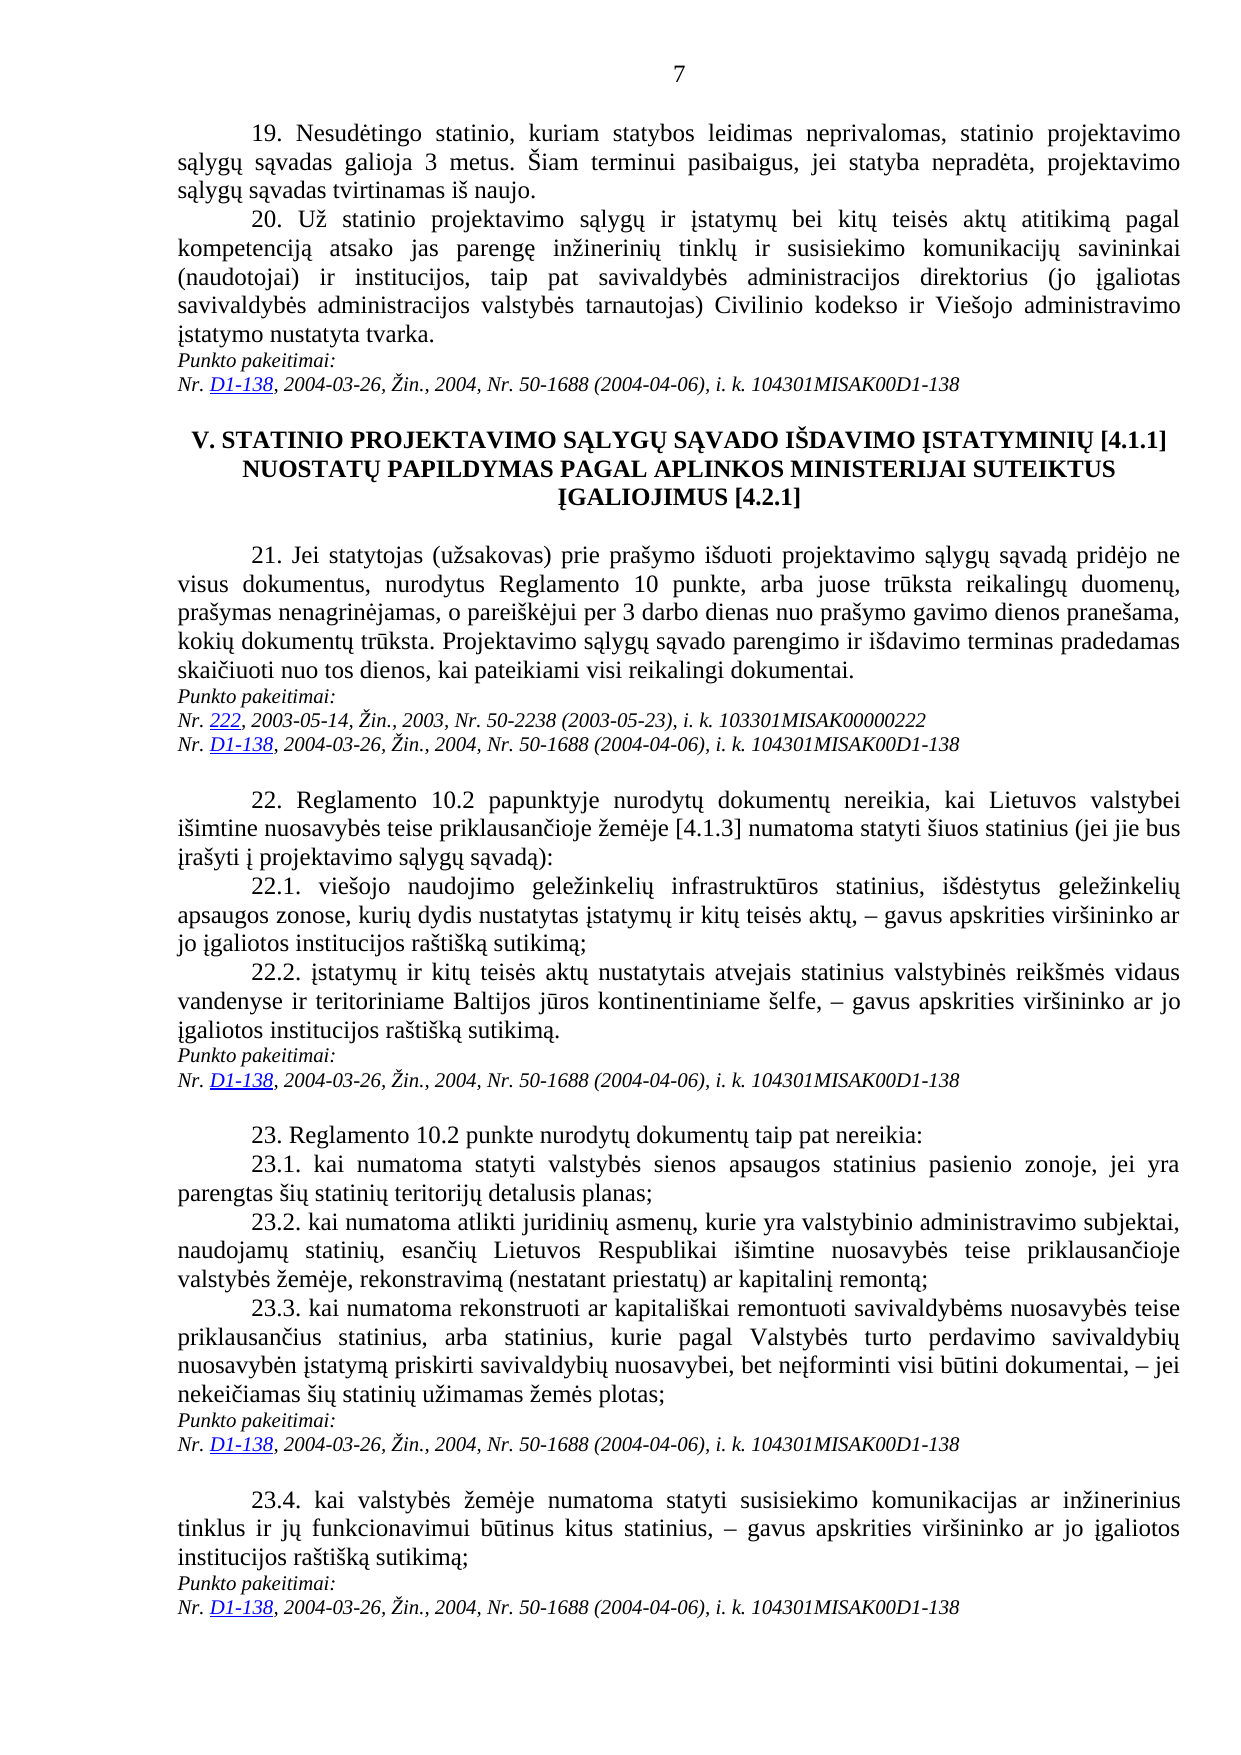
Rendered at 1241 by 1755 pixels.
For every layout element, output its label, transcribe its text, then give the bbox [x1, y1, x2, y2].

text 23.3. kai numatoma rekonstruoti ar kapitališkai remontuoti savivaldybėms nuosavybės teise priklausančius statinius, arba statinius, kurie pagal Valstybės turto perdavimo savivaldybių nuosavybėn įstatymą priskirti savivaldybių nuosavybei, bet neįforminti visi būtini dokumentai, – jei nekeičiamas šių statinių užimamas žemės plotas; [177, 1293, 1181, 1408]
text 22.1. viešojo naudojimo geležinkelių infrastruktūros statinius, išdėstytus geležinkelių apsaugos zonose, kurių dydis nustatytas įstatymų ir kitų teisės aktų, – gavus apskrities viršininko ar jo įgaliotos institucijos raštišką sutikimą; [177, 871, 1181, 957]
text Nr. D1-138, 2004-03-26, Žin., 2004, Nr. 50-1688 (2004-04-06), i. k. 104301MISAK00D1-138 [177, 372, 1181, 396]
text Punkto pakeitimai: [177, 1408, 1181, 1432]
text 23. Reglamento 10.2 punkte nurodytų dokumentų taip pat nereikia: [177, 1120, 1181, 1149]
text Nr. D1-138, 2004-03-26, Žin., 2004, Nr. 50-1688 (2004-04-06), i. k. 104301MISAK00D1-138 [177, 1067, 1181, 1092]
text Punkto pakeitimai: [177, 348, 1181, 372]
text Nr. 222, 2003-05-14, Žin., 2003, Nr. 50-2238 (2003-05-23), i. k. 103301MISAK00000222 [177, 708, 1181, 732]
text 19. Nesudėtingo statinio, kuriam statybos leidimas neprivalomas, statinio projektavimo sąlygų sąvadas galioja 3 metus. Šiam terminui pasibaigus, jei statyba nepradėta, projektavimo sąlygų sąvadas tvirtinamas iš naujo. [177, 118, 1181, 204]
text Punkto pakeitimai: [177, 1571, 1181, 1595]
text Nr. D1-138, 2004-03-26, Žin., 2004, Nr. 50-1688 (2004-04-06), i. k. 104301MISAK00D1-138 [177, 1432, 1181, 1456]
text Nr. D1-138, 2004-03-26, Žin., 2004, Nr. 50-1688 (2004-04-06), i. k. 104301MISAK00D1-138 [177, 732, 1181, 756]
text 23.4. kai valstybės žemėje numatoma statyti susisiekimo komunikacijas ar inžinerinius tinklus ir jų funkcionavimui būtinus kitus statinius, – gavus apskrities viršininko ar jo įgaliotos institucijos raštišką sutikimą; [177, 1485, 1181, 1571]
text 21. Jei statytojas (užsakovas) prie prašymo išduoti projektavimo sąlygų sąvadą pridėjo ne visus dokumentus, nurodytus Reglamento 10 punkte, arba juose trūksta reikalingų duomenų, prašymas nenagrinėjamas, o pareiškėjui per 3 darbo dienas nuo prašymo gavimo dienos pranešama, kokių dokumentų trūksta. Projektavimo sąlygų sąvado parengimo ir išdavimo terminas pradedamas skaičiuoti nuo tos dienos, kai pateikiami visi reikalingi dokumentai. [177, 540, 1181, 684]
text Punkto pakeitimai: [177, 1043, 1181, 1067]
text V. STATINIO PROJEKTAVIMO SĄLYGŲ SĄVADO IŠDAVIMO ĮSTATYMINIŲ [4.1.1] NUOSTATŲ PAPILDYMAS PAGAL APLINKOS MINISTERIJAI SUTEIKTUS ĮGALIOJIMUS [4.2.1] [177, 425, 1181, 511]
text Punkto pakeitimai: [177, 684, 1181, 708]
text 23.1. kai numatoma statyti valstybės sienos apsaugos statinius pasienio zonoje, jei yra parengtas šių statinių teritorijų detalusis planas; [177, 1149, 1181, 1207]
text 20. Už statinio projektavimo sąlygų ir įstatymų bei kitų teisės aktų atitikimą pagal kompetenciją atsako jas parengę inžinerinių tinklų ir susisiekimo komunikacijų savininkai (naudotojai) ir institucijos, taip pat savivaldybės administracijos direktorius (jo įgaliotas savivaldybės administracijos valstybės tarnautojas) Civilinio kodekso ir Viešojo administravimo įstatymo nustatyta tvarka. [177, 204, 1181, 348]
text 22. Reglamento 10.2 papunktyje nurodytų dokumentų nereikia, kai Lietuvos valstybei išimtine nuosavybės teise priklausančioje žemėje [4.1.3] numatoma statyti šiuos statinius (jei jie bus įrašyti į projektavimo sąlygų sąvadą): [177, 785, 1181, 871]
text 23.2. kai numatoma atlikti juridinių asmenų, kurie yra valstybinio administravimo subjektai, naudojamų statinių, esančių Lietuvos Respublikai išimtine nuosavybės teise priklausančioje valstybės žemėje, rekonstravimą (nestatant priestatų) ar kapitalinį remontą; [177, 1207, 1181, 1293]
text 22.2. įstatymų ir kitų teisės aktų nustatytais atvejais statinius valstybinės reikšmės vidaus vandenyse ir teritoriniame Baltijos jūros kontinentiniame šelfe, – gavus apskrities viršininko ar jo įgaliotos institucijos raštišką sutikimą. [177, 957, 1181, 1043]
text Nr. D1-138, 2004-03-26, Žin., 2004, Nr. 50-1688 (2004-04-06), i. k. 104301MISAK00D1-138 [177, 1595, 1181, 1619]
